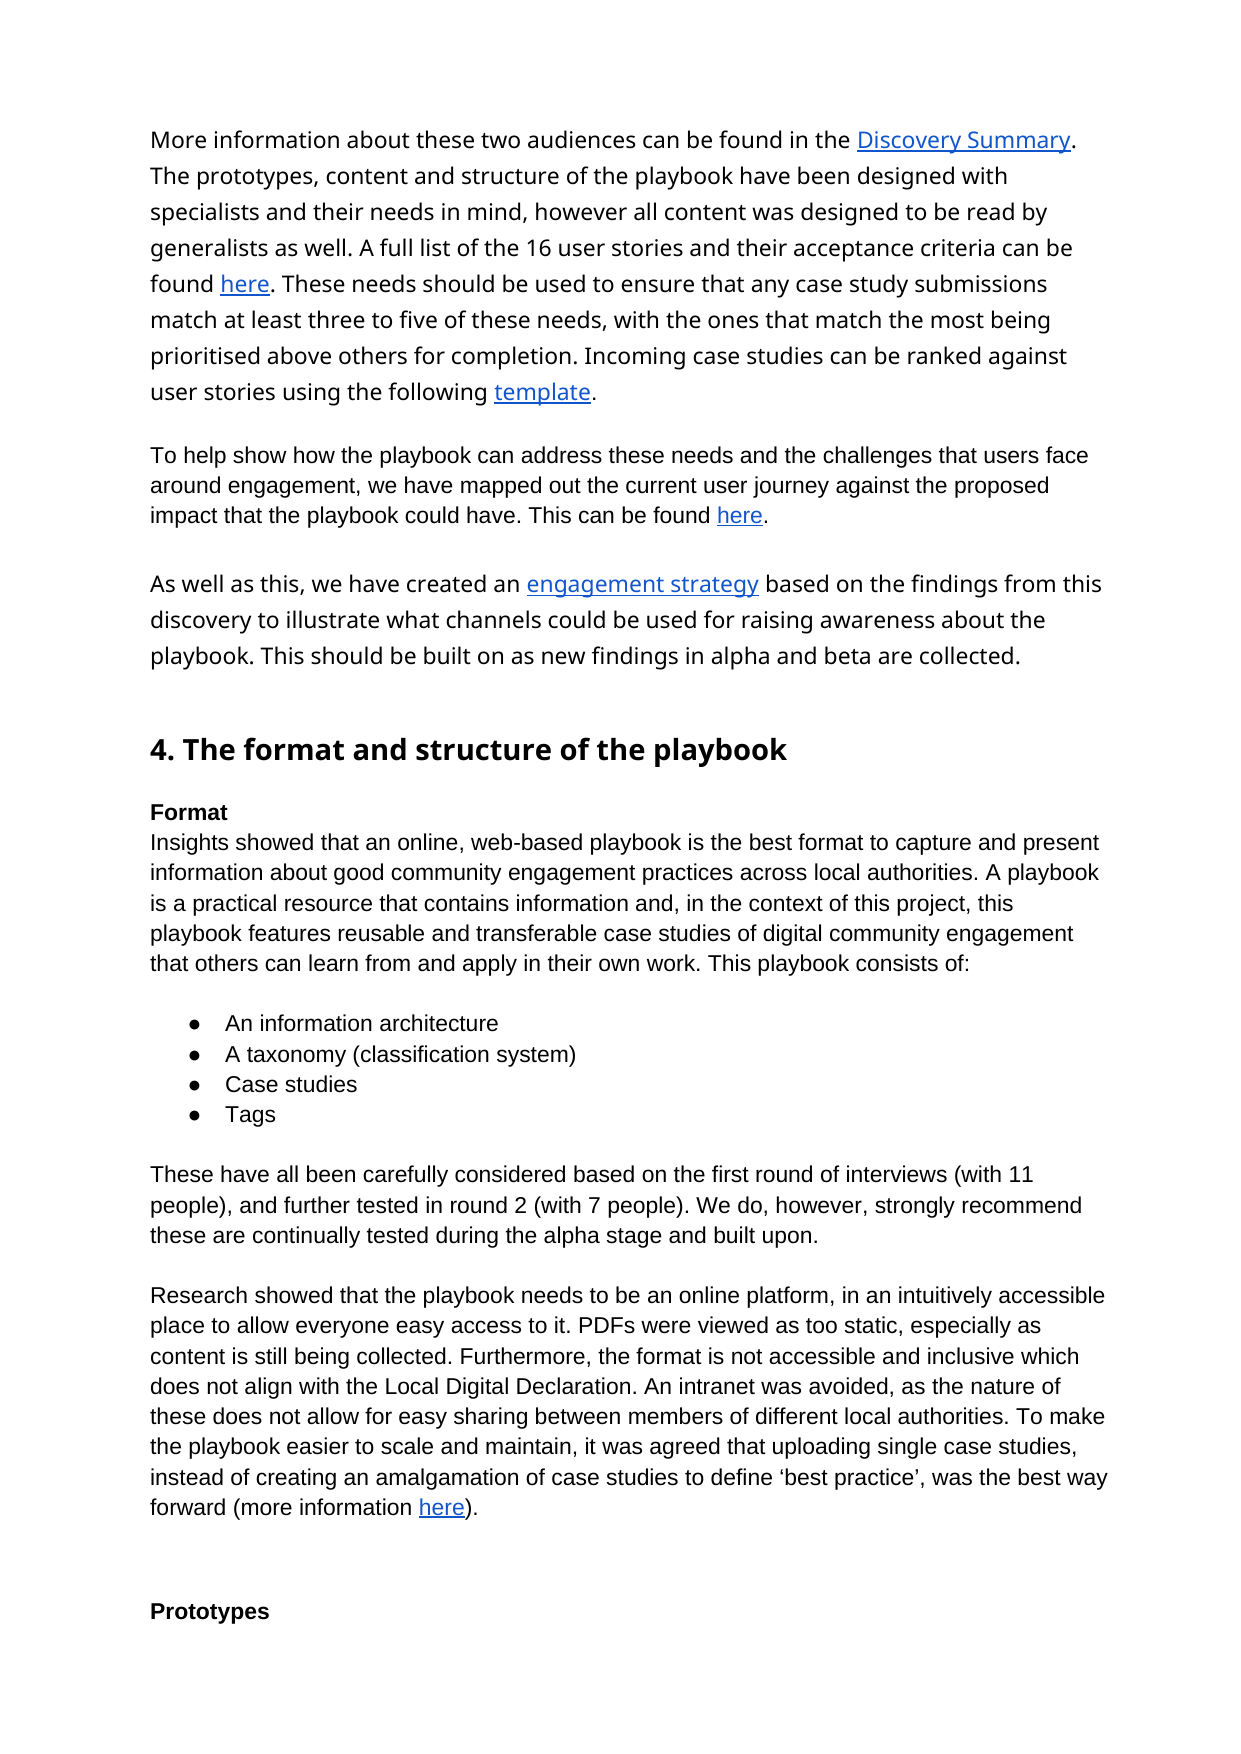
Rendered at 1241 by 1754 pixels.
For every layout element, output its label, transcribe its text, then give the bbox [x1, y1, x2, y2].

list Tags [187, 1101, 1109, 1127]
list A taxonomy (classification system) [187, 1041, 1109, 1067]
text To help show how the playbook can address these needs and the challenges that users face around engagement, we have mapped out the current user journey against the proposed impact that the playbook could have. This can be found here. [150, 442, 1109, 528]
title 4. The format and structure of the playbook [150, 729, 1109, 769]
text Research showed that the playbook needs to be an online platform, in an intuitively accessible place to allow everyone easy access to it. PDFs were viewed as too static, especially as content is still being collected. Furthermore, the format is not accessible and inclusive which does not align with the Local Digital Declaration. An intranet was avoided, as the nature of these does not allow for easy sharing between members of different local authorities. To make the playbook easier to scale and maintain, it was agreed that uploading single case studies, instead of creating an amalgamation of case studies to define ‘best practice’, was the best way forward (more information here). [150, 1282, 1109, 1520]
text As well as this, we have created an engagement strategy based on the findings from this discovery to illustrate what channels could be used for raising awareness about the playbook. This should be built on as new findings in alpha and beta are collected. [150, 568, 1109, 671]
list Case studies [187, 1071, 1109, 1097]
text These have all been carefully considered based on the first round of interviews (with 11 people), and further tested in round 2 (with 7 people). We do, however, strongly recommend these are continually tested during the alpha stage and built upon. [150, 1161, 1109, 1248]
text More information about these two audiences can be found in the Discovery Summary. The prototypes, content and structure of the playbook have been designed with specialists and their needs in mind, however all content was designed to be read by generalists as well. A full list of the 16 user stories and their acceptance criteria can be found here. These needs should be used to ensure that any case study submissions match at least three to five of these needs, with the ones that match the most being prioritised above others for completion. Incoming case studies can be ranked against user stories using the following template. [150, 124, 1109, 407]
list An information architecture [187, 1010, 1109, 1037]
text Format [150, 799, 1109, 825]
text Prototypes [150, 1598, 1109, 1624]
text Insights showed that an online, web-based playbook is the best format to capture and present information about good community engagement practices across local authorities. A playbook is a practical resource that contains information and, in the context of this project, this playbook features reusable and transferable case studies of digital community engagement that others can learn from and apply in their own work. This playbook consists of: [150, 829, 1109, 976]
